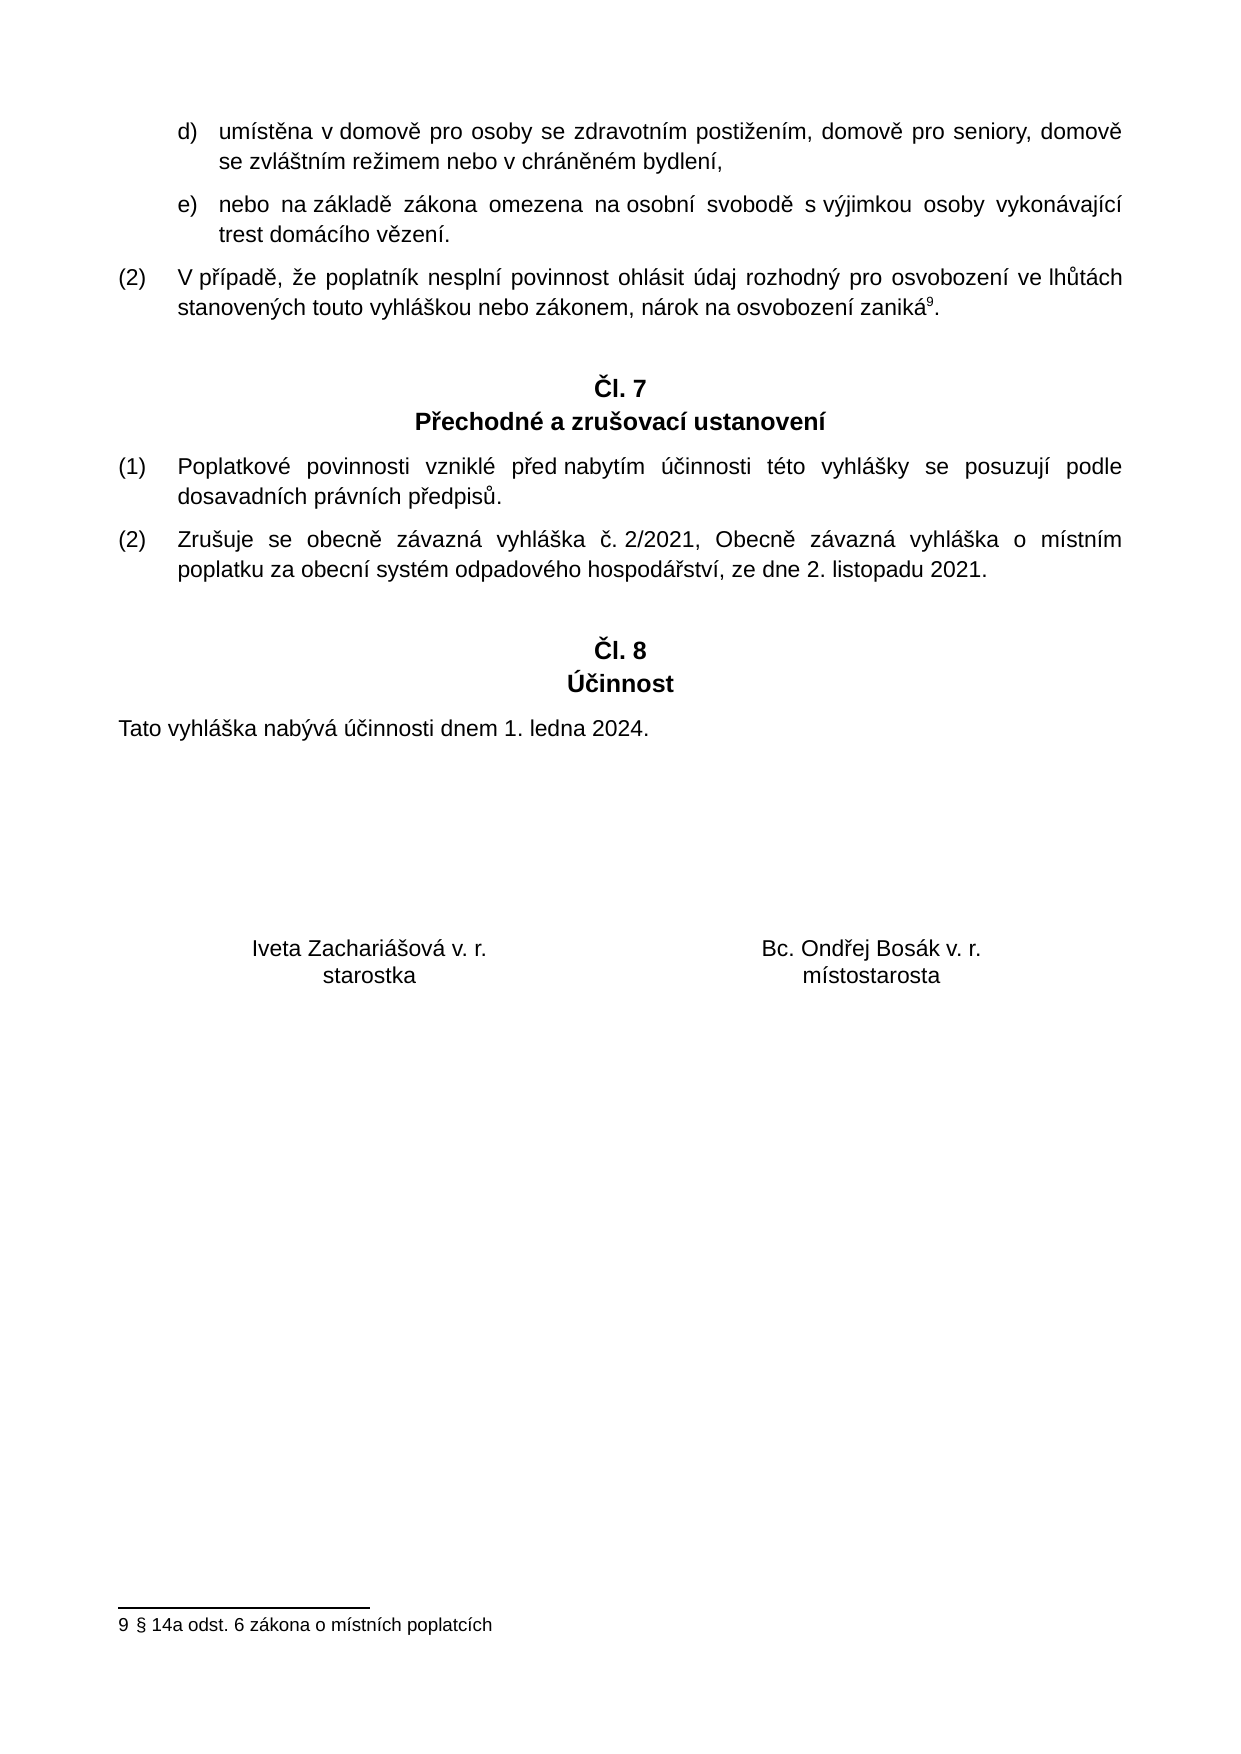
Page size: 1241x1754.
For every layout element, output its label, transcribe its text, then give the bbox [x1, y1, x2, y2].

table_cell [620, 994, 1122, 1112]
subtitle Čl. 8 Účinnost [118, 636, 1122, 698]
table_header Bc. Ondřej Bosák v. r. místostarosta [620, 876, 1122, 994]
list Zrušuje se obecně závazná vyhláška č. 2/2021, Obecně závazná vyhláška o místním poplatku za obecní systém odpadového hospodářství, ze dne 2. listopadu 2021. [118, 526, 1122, 582]
list umístěna v domově pro osoby se zdravotním postižením, domově pro seniory, domově se zvláštním režimem nebo v chráněném bydlení, [177, 118, 1122, 175]
subtitle Čl. 7 Přechodné a zrušovací ustanovení [118, 374, 1122, 436]
list § 14a odst. 6 zákona o místních poplatcích [118, 1614, 1122, 1635]
table_cell [118, 994, 620, 1112]
text Tato vyhláška nabývá účinnosti dnem 1. ledna 2024. [118, 715, 1122, 741]
table_header Iveta Zachariášová v. r. starostka [118, 876, 620, 994]
list nebo na základě zákona omezena na osobní svobodě s výjimkou osoby vykonávající trest domácího vězení. [177, 191, 1122, 248]
list Poplatkové povinnosti vzniklé před nabytím účinnosti této vyhlášky se posuzují podle dosavadních právních předpisů. [118, 453, 1122, 509]
list V případě, že poplatník nesplní povinnost ohlásit údaj rozhodný pro osvobození ve lhůtách stanovených touto vyhláškou nebo zákonem, nárok na osvobození zaniká. [118, 264, 1122, 321]
